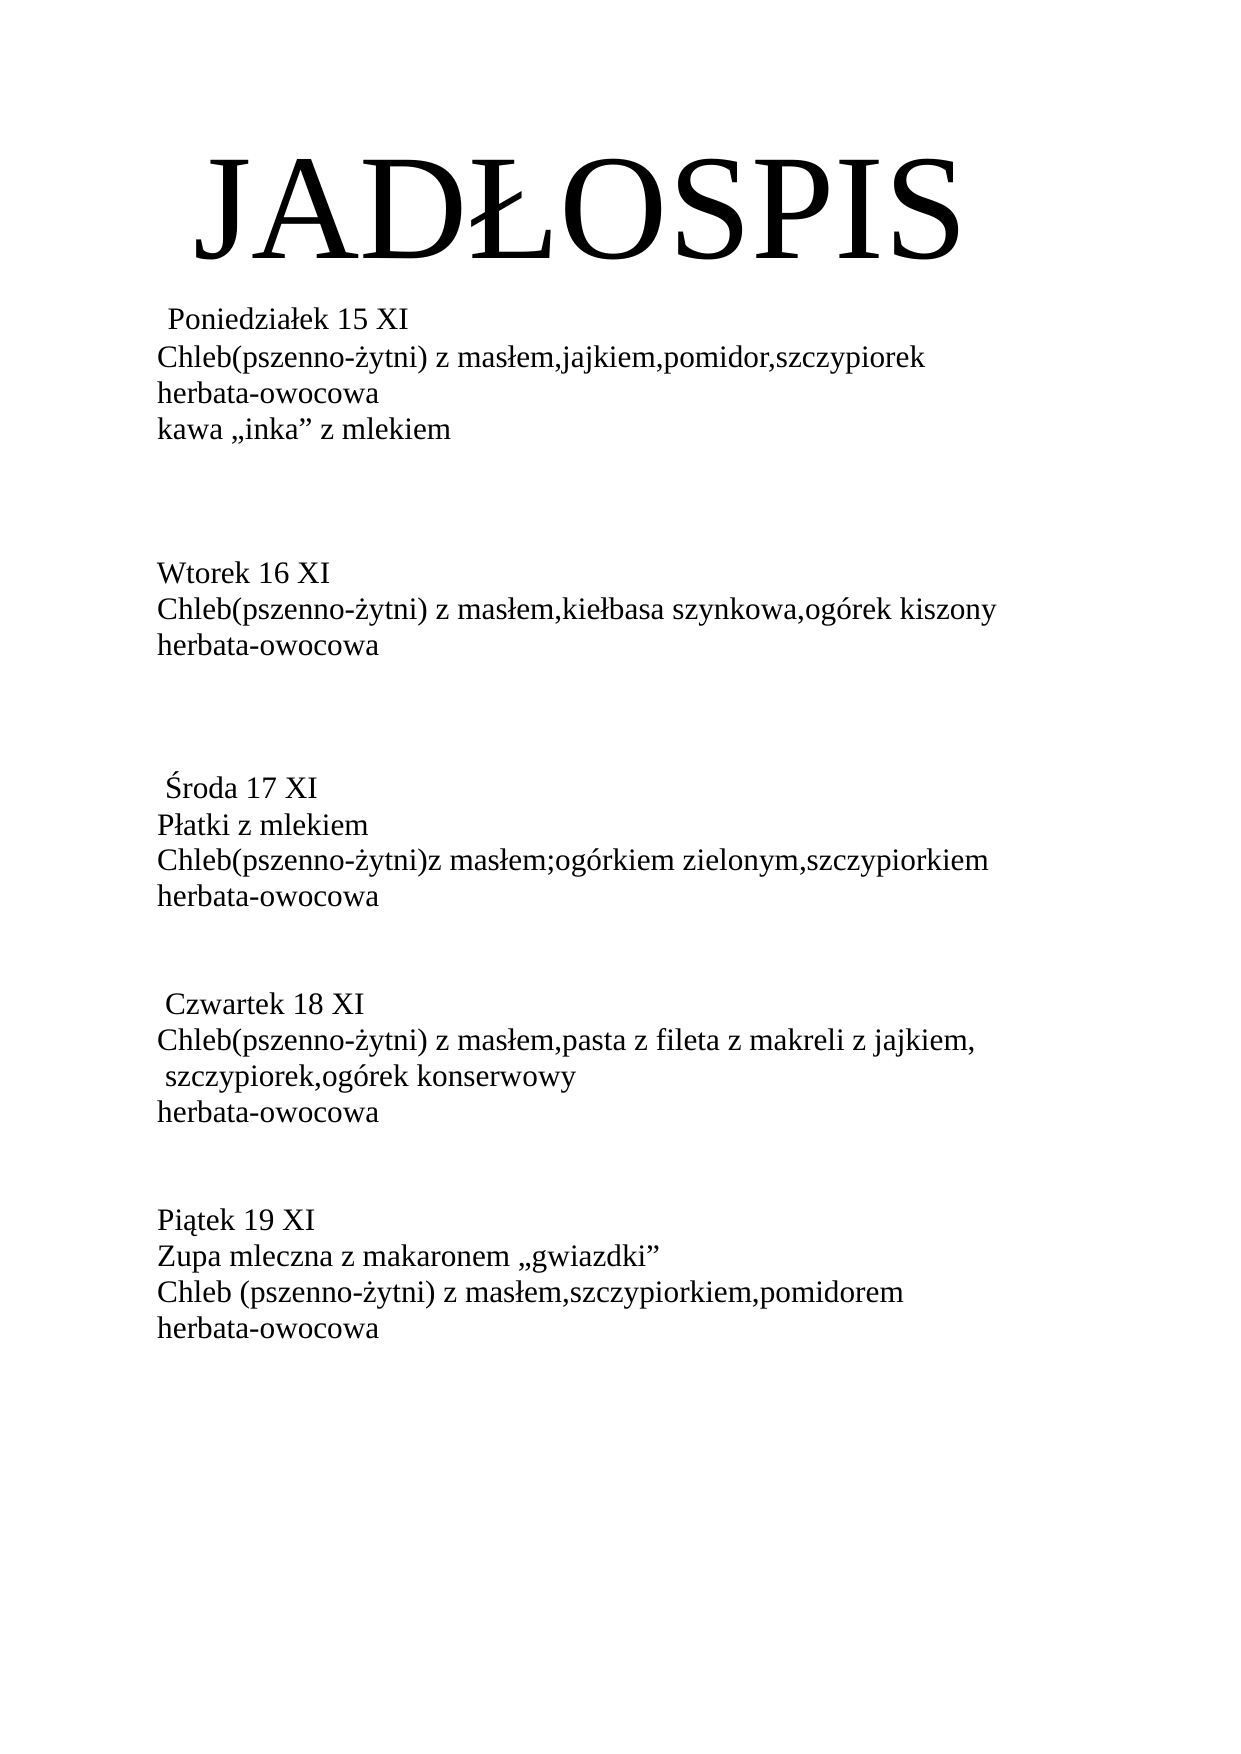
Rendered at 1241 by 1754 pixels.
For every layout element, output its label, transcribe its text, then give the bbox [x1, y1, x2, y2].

text Chleb(pszenno-żytni) z masłem,pasta z fileta z makreli z jajkiem, [118, 1021, 1122, 1057]
text Zupa mleczna z makaronem „gwiazdki” [118, 1237, 1122, 1273]
text herbata-owocowa [118, 374, 1122, 410]
text Płatki z mlekiem [118, 806, 1122, 842]
text Środa 17 XI [118, 770, 1122, 806]
text herbata-owocowa [118, 878, 1122, 913]
text herbata-owocowa [118, 1309, 1122, 1345]
text JADŁOSPIS [118, 118, 1122, 291]
text Wtorek 16 XI [118, 554, 1122, 590]
text szczypiorek,ogórek konserwowy [118, 1057, 1122, 1093]
text Chleb(pszenno-żytni) z masłem,kiełbasa szynkowa,ogórek kiszony [118, 590, 1122, 626]
text Chleb(pszenno-żytni)z masłem;ogórkiem zielonym,szczypiorkiem [118, 842, 1122, 878]
text herbata-owocowa [118, 626, 1122, 662]
text Piątek 19 XI [118, 1201, 1122, 1237]
text Chleb(pszenno-żytni) z masłem,jajkiem,pomidor,szczypiorek [118, 338, 1122, 374]
text kawa „inka” z mlekiem [118, 410, 1122, 446]
text Chleb (pszenno-żytni) z masłem,szczypiorkiem,pomidorem [118, 1273, 1122, 1309]
text Czwartek 18 XI [118, 985, 1122, 1021]
text Poniedziałek 15 XI [118, 291, 1122, 338]
text herbata-owocowa [118, 1093, 1122, 1129]
